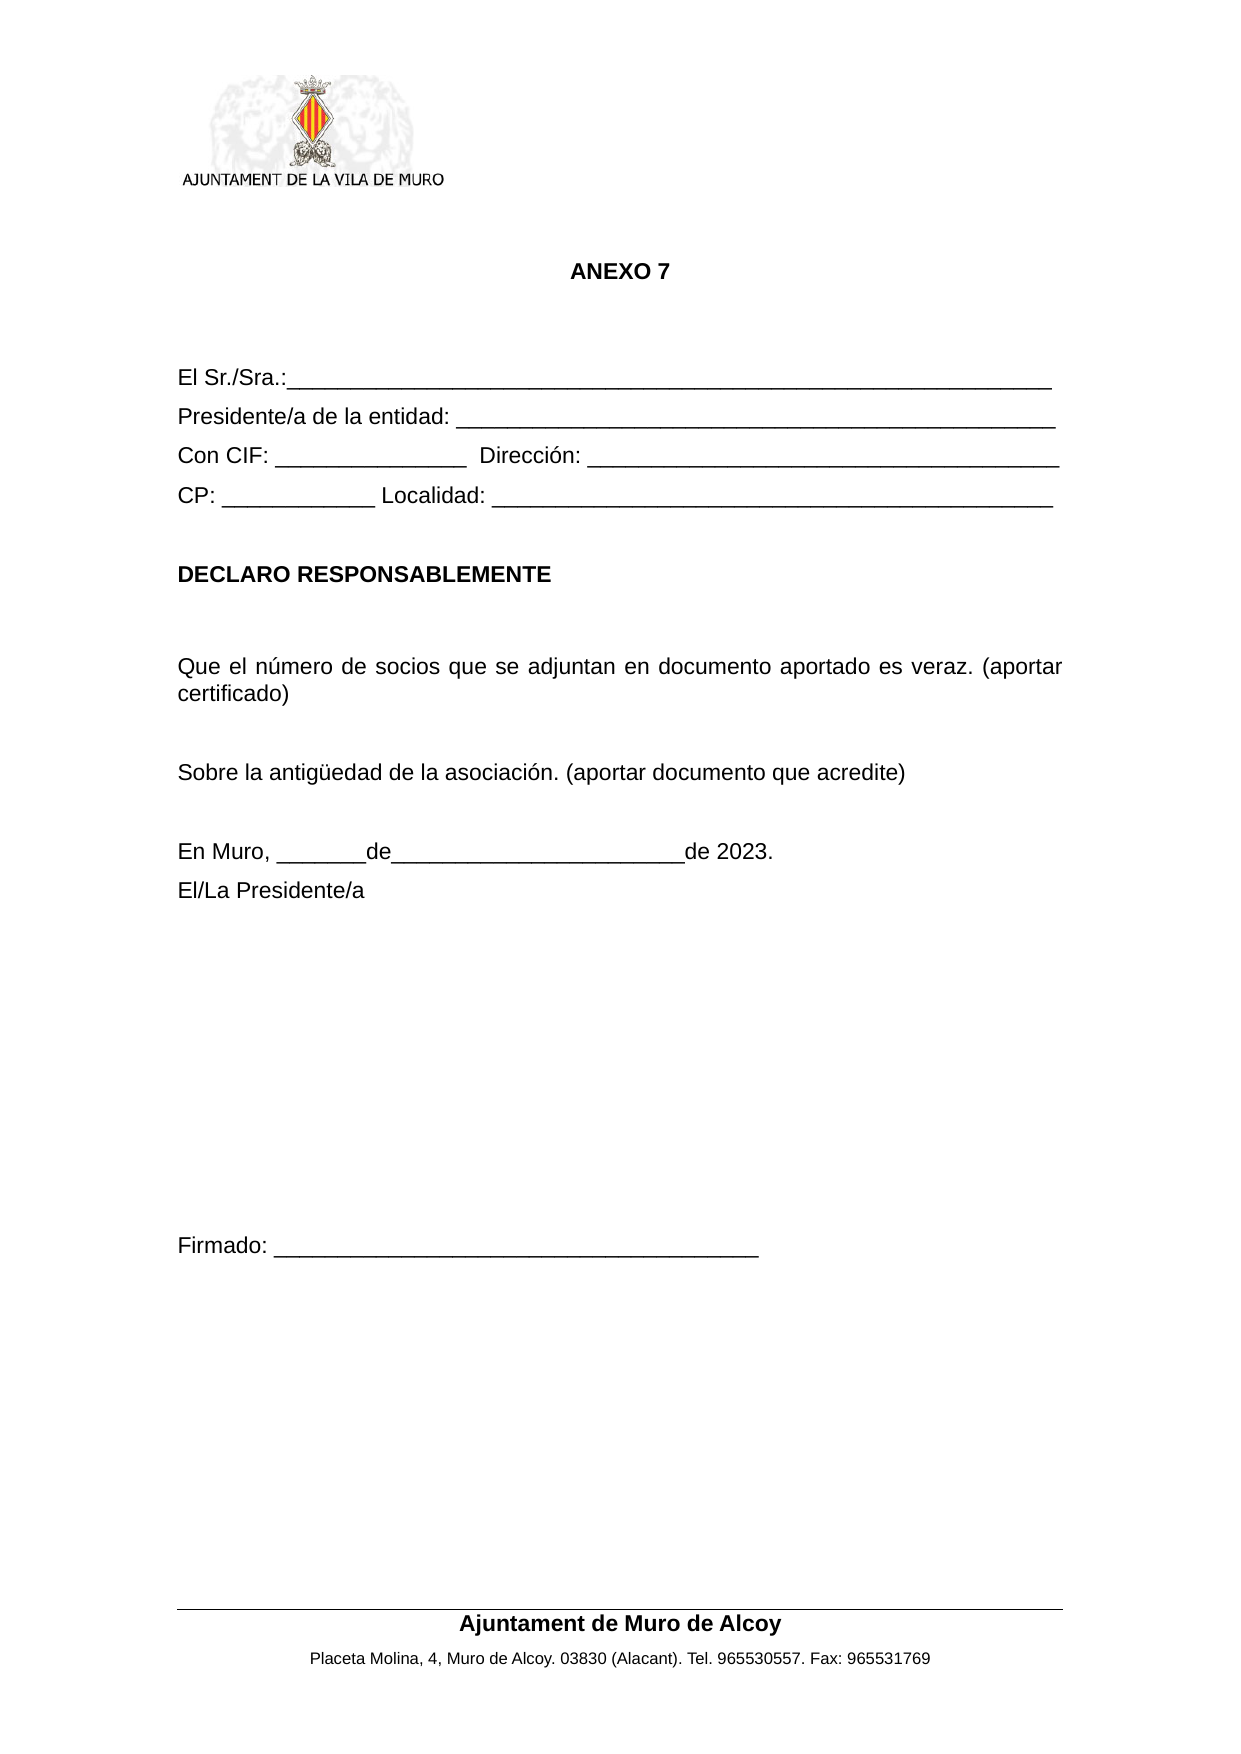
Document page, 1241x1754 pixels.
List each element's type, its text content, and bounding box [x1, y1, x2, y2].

text Que el número de socios que se adjuntan en documento aportado es veraz. (aportar certificado) [177, 653, 1063, 706]
text Sobre la antigüedad de la asociación. (aportar documento que acredite) [177, 758, 1063, 785]
text CP: ____________ Localidad: ____________________________________________ [177, 482, 1063, 508]
text Firmado: ______________________________________ [177, 1232, 1063, 1259]
picture [179, 75, 446, 187]
text DECLARO RESPONSABLEMENTE [177, 561, 1063, 587]
text El Sr./Sra.:____________________________________________________________ [177, 363, 1063, 390]
text ANEXO 7 [177, 258, 1063, 284]
text Presidente/a de la entidad: _______________________________________________ [177, 403, 1063, 429]
text Con CIF: _______________ Dirección: _____________________________________ [177, 442, 1063, 469]
text El/La Presidente/a [177, 877, 1063, 903]
text En Muro, _______de_______________________de 2023. [177, 838, 1063, 864]
